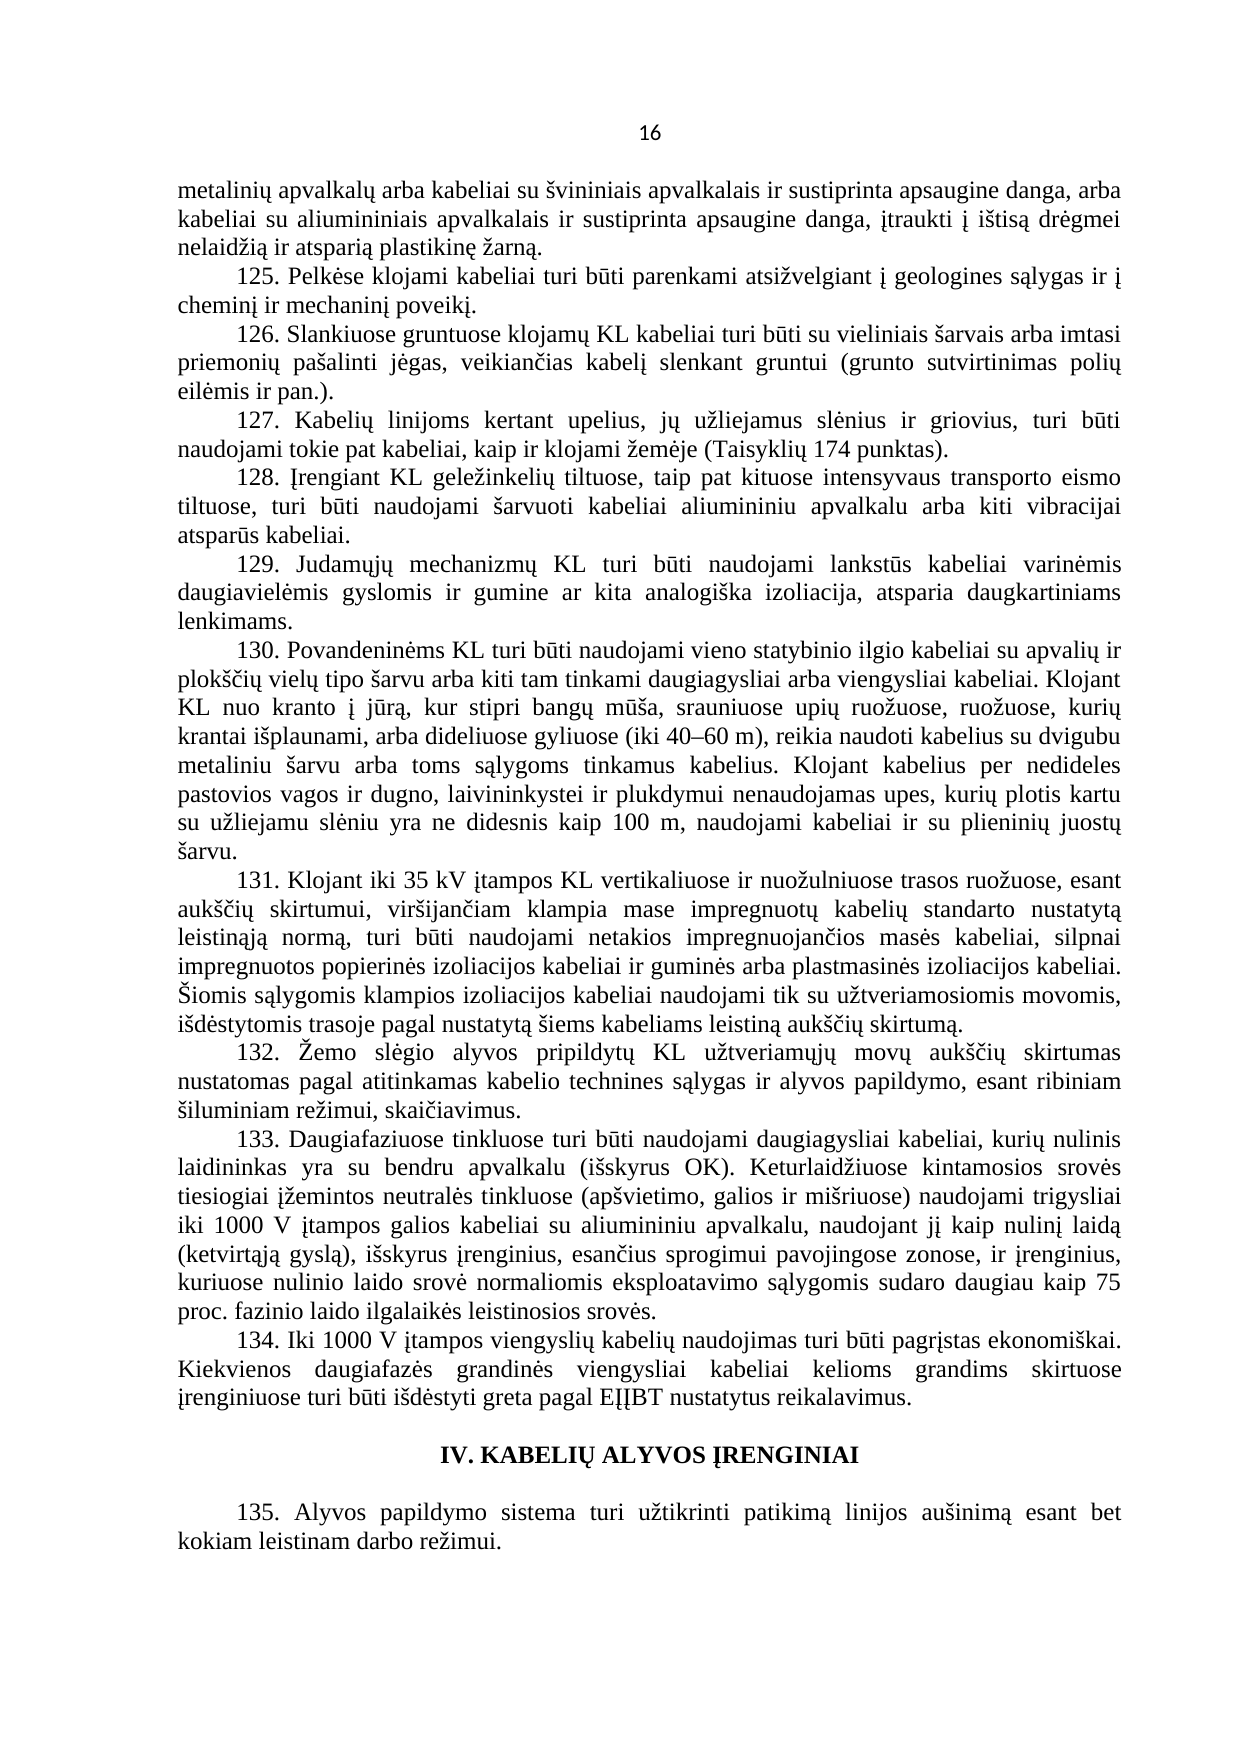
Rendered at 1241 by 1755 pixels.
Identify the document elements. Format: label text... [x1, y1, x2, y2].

text IV. KABELIŲ ALYVOS ĮRENGINIAI [177, 1440, 1122, 1469]
text 133. Daugiafaziuose tinkluose turi būti naudojami daugiagysliai kabeliai, kurių nulinis laidininkas yra su bendru apvalkalu (išskyrus OK). Keturlaidžiuose kintamosios srovės tiesiogiai įžemintos neutralės tinkluose (apšvietimo, galios ir mišriuose) naudojami trigysliai iki 1000 V įtampos galios kabeliai su aliumininiu apvalkalu, naudojant jį kaip nulinį laidą (ketvirtąją gyslą), išskyrus įrenginius, esančius sprogimui pavojingose zonose, ir įrenginius, kuriuose nulinio laido srovė normaliomis eksploatavimo sąlygomis sudaro daugiau kaip 75 proc. fazinio laido ilgalaikės leistinosios srovės. [177, 1124, 1122, 1325]
text 126. Slankiuose gruntuose klojamų KL kabeliai turi būti su vieliniais šarvais arba imtasi priemonių pašalinti jėgas, veikiančias kabelį slenkant gruntui (grunto sutvirtinimas polių eilėmis ir pan.). [177, 319, 1122, 405]
text 127. Kabelių linijoms kertant upelius, jų užliejamus slėnius ir griovius, turi būti naudojami tokie pat kabeliai, kaip ir klojami žemėje (Taisyklių 174 punktas). [177, 405, 1122, 462]
text 128. Įrengiant KL geležinkelių tiltuose, taip pat kituose intensyvaus transporto eismo tiltuose, turi būti naudojami šarvuoti kabeliai aliumininiu apvalkalu arba kiti vibracijai atsparūs kabeliai. [177, 462, 1122, 549]
text 134. Iki 1000 V įtampos viengyslių kabelių naudojimas turi būti pagrįstas ekonomiškai. Kiekvienos daugiafazės grandinės viengysliai kabeliai kelioms grandims skirtuose įrenginiuose turi būti išdėstyti greta pagal EĮĮBT nustatytus reikalavimus. [177, 1325, 1122, 1411]
text 129. Judamųjų mechanizmų KL turi būti naudojami lankstūs kabeliai varinėmis daugiavielėmis gyslomis ir gumine ar kita analogiška izoliacija, atsparia daugkartiniams lenkimams. [177, 549, 1122, 635]
text 130. Povandeninėms KL turi būti naudojami vieno statybinio ilgio kabeliai su apvalių ir plokščių vielų tipo šarvu arba kiti tam tinkami daugiagysliai arba viengysliai kabeliai. Klojant KL nuo kranto į jūrą, kur stipri bangų mūša, srauniuose upių ruožuose, ruožuose, kurių krantai išplaunami, arba dideliuose gyliuose (iki 40–60 m), reikia naudoti kabelius su dvigubu metaliniu šarvu arba toms sąlygoms tinkamus kabelius. Klojant kabelius per nedideles pastovios vagos ir dugno, laivininkystei ir plukdymui nenaudojamas upes, kurių plotis kartu su užliejamu slėniu yra ne didesnis kaip 100 m, naudojami kabeliai ir su plieninių juostų šarvu. [177, 635, 1122, 865]
text 125. Pelkėse klojami kabeliai turi būti parenkami atsižvelgiant į geologines sąlygas ir į cheminį ir mechaninį poveikį. [177, 261, 1122, 319]
text metalinių apvalkalų arba kabeliai su švininiais apvalkalais ir sustiprinta apsaugine danga, arba kabeliai su aliumininiais apvalkalais ir sustiprinta apsaugine danga, įtraukti į ištisą drėgmei nelaidžią ir atsparią plastikinę žarną. [177, 175, 1122, 261]
text 132. Žemo slėgio alyvos pripildytų KL užtveriamųjų movų aukščių skirtumas nustatomas pagal atitinkamas kabelio technines sąlygas ir alyvos papildymo, esant ribiniam šiluminiam režimui, skaičiavimus. [177, 1037, 1122, 1124]
text 131. Klojant iki 35 kV įtampos KL vertikaliuose ir nuožulniuose trasos ruožuose, esant aukščių skirtumui, viršijančiam klampia mase impregnuotų kabelių standarto nustatytą leistinąją normą, turi būti naudojami netakios impregnuojančios masės kabeliai, silpnai impregnuotos popierinės izoliacijos kabeliai ir guminės arba plastmasinės izoliacijos kabeliai. Šiomis sąlygomis klampios izoliacijos kabeliai naudojami tik su užtveriamosiomis movomis, išdėstytomis trasoje pagal nustatytą šiems kabeliams leistiną aukščių skirtumą. [177, 865, 1122, 1037]
text 135. Alyvos papildymo sistema turi užtikrinti patikimą linijos aušinimą esant bet kokiam leistinam darbo režimui. [177, 1497, 1122, 1555]
